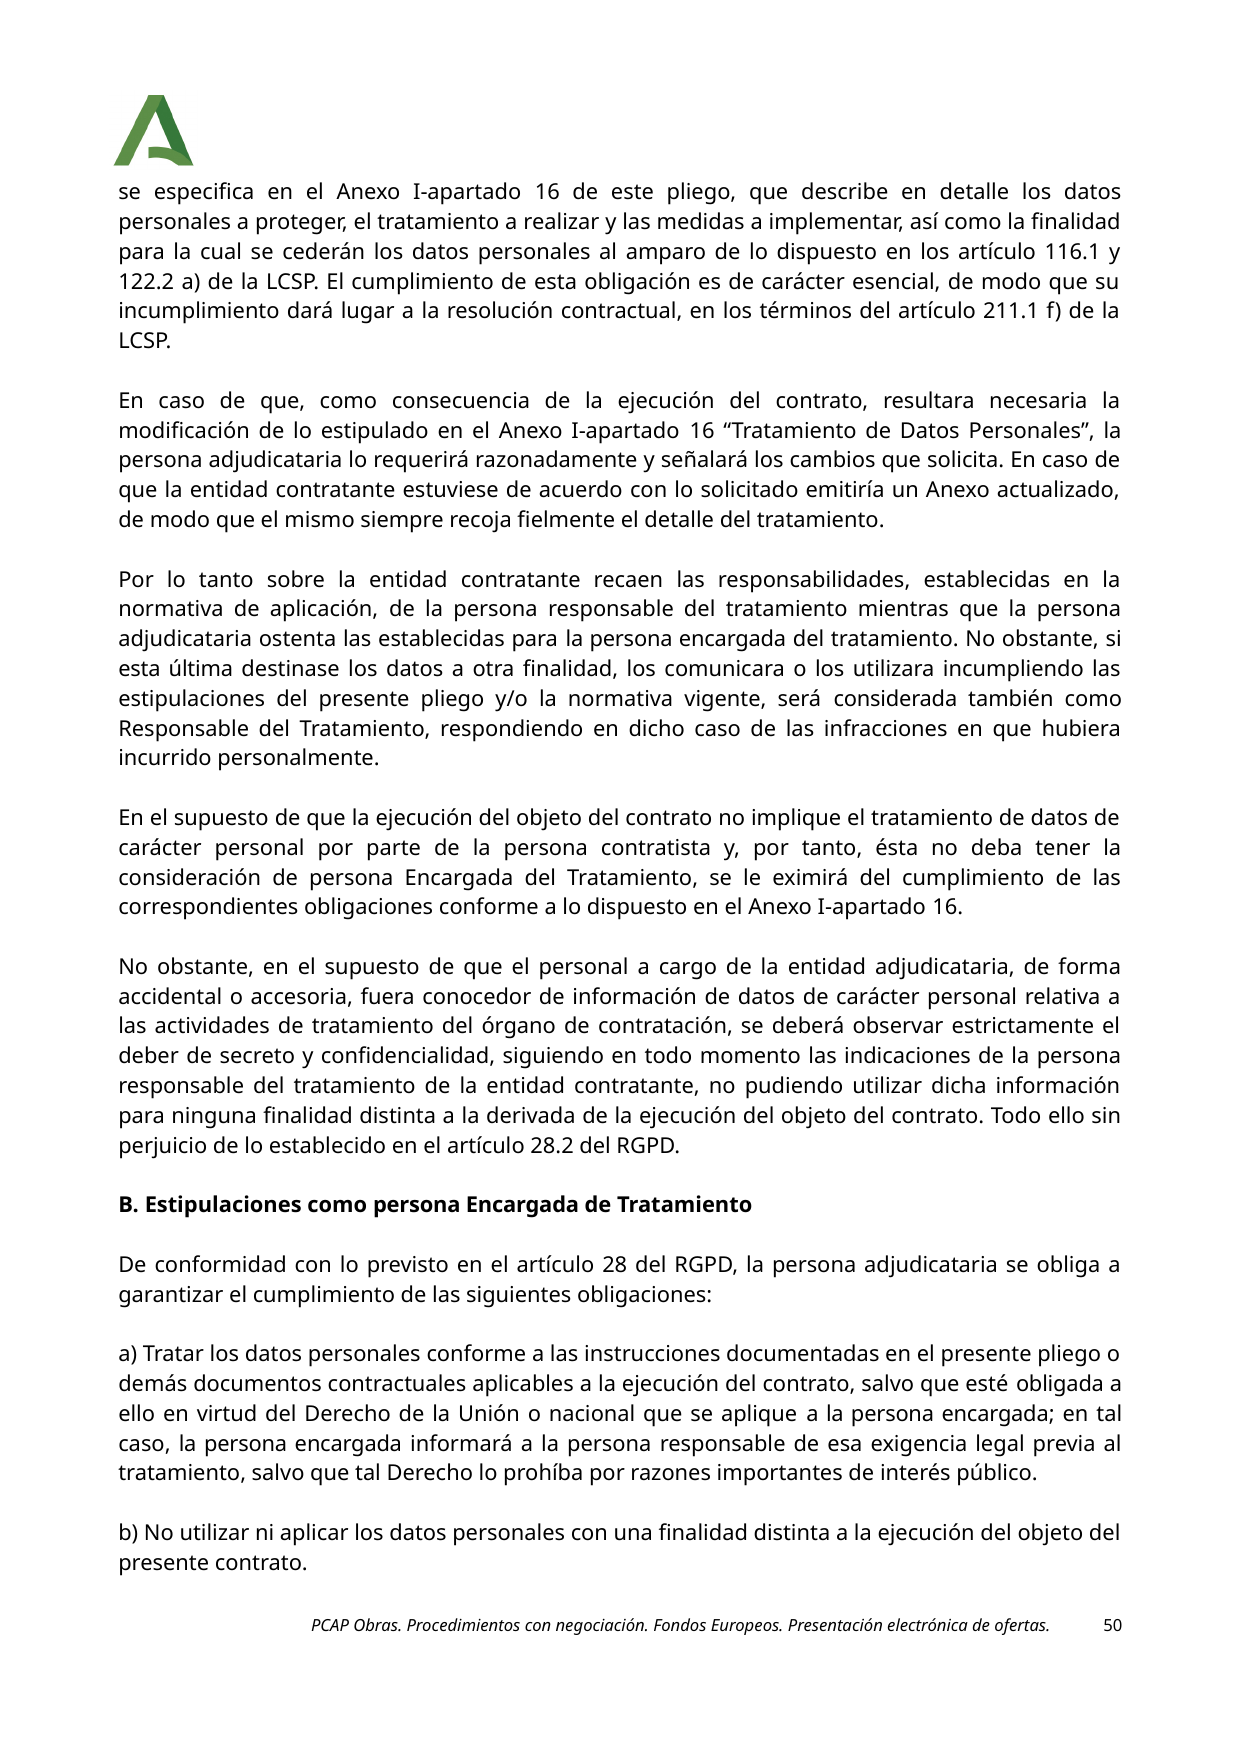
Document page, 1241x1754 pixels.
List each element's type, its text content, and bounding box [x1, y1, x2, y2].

text En caso de que, como consecuencia de la ejecución del contrato, resultara necesaria la modificación de lo estipulado en el Anexo I-apartado 16 “Tratamiento de Datos Personales”, la persona adjudicataria lo requerirá razonadamente y señalará los cambios que solicita. En caso de que la entidad contratante estuviese de acuerdo con lo solicitado emitiría un Anexo actualizado, de modo que el mismo siempre recoja fielmente el detalle del tratamiento. [118, 385, 1122, 534]
text b) No utilizar ni aplicar los datos personales con una finalidad distinta a la ejecución del objeto del presente contrato. [118, 1517, 1122, 1577]
text De conformidad con lo previsto en el artículo 28 del RGPD, la persona adjudicataria se obliga a garantizar el cumplimiento de las siguientes obligaciones: [118, 1249, 1122, 1308]
text a) Tratar los datos personales conforme a las instrucciones documentadas en el presente pliego o demás documentos contractuales aplicables a la ejecución del contrato, salvo que esté obligada a ello en virtud del Derecho de la Unión o nacional que se aplique a la persona encargada; en tal caso, la persona encargada informará a la persona responsable de esa exigencia legal previa al tratamiento, salvo que tal Derecho lo prohíba por razones importantes de interés público. [118, 1338, 1122, 1487]
picture [109, 90, 198, 170]
text No obstante, en el supuesto de que el personal a cargo de la entidad adjudicataria, de forma accidental o accesoria, fuera conocedor de información de datos de carácter personal relativa a las actividades de tratamiento del órgano de contratación, se deberá observar estrictamente el deber de secreto y confidencialidad, siguiendo en todo momento las indicaciones de la persona responsable del tratamiento de la entidad contratante, no pudiendo utilizar dicha información para ninguna finalidad distinta a la derivada de la ejecución del objeto del contrato. Todo ello sin perjuicio de lo establecido en el artículo 28.2 del RGPD. [118, 951, 1122, 1159]
text B. Estipulaciones como persona Encargada de Tratamiento [118, 1189, 1122, 1219]
text En el supuesto de que la ejecución del objeto del contrato no implique el tratamiento de datos de carácter personal por parte de la persona contratista y, por tanto, ésta no deba tener la consideración de persona Encargada del Tratamiento, se le eximirá del cumplimiento de las correspondientes obligaciones conforme a lo dispuesto en el Anexo I-apartado 16. [118, 802, 1122, 921]
text se especifica en el Anexo I-apartado 16 de este pliego, que describe en detalle los datos personales a proteger, el tratamiento a realizar y las medidas a implementar, así como la finalidad para la cual se cederán los datos personales al amparo de lo dispuesto en los artículo 116.1 y 122.2 a) de la LCSP. El cumplimiento de esta obligación es de carácter esencial, de modo que su incumplimiento dará lugar a la resolución contractual, en los términos del artículo 211.1 f) de la LCSP. [118, 176, 1122, 355]
text Por lo tanto sobre la entidad contratante recaen las responsabilidades, establecidas en la normativa de aplicación, de la persona responsable del tratamiento mientras que la persona adjudicataria ostenta las establecidas para la persona encargada del tratamiento. No obstante, si esta última destinase los datos a otra finalidad, los comunicara o los utilizara incumpliendo las estipulaciones del presente pliego y/o la normativa vigente, será considerada también como Responsable del Tratamiento, respondiendo en dicho caso de las infracciones en que hubiera incurrido personalmente. [118, 564, 1122, 772]
